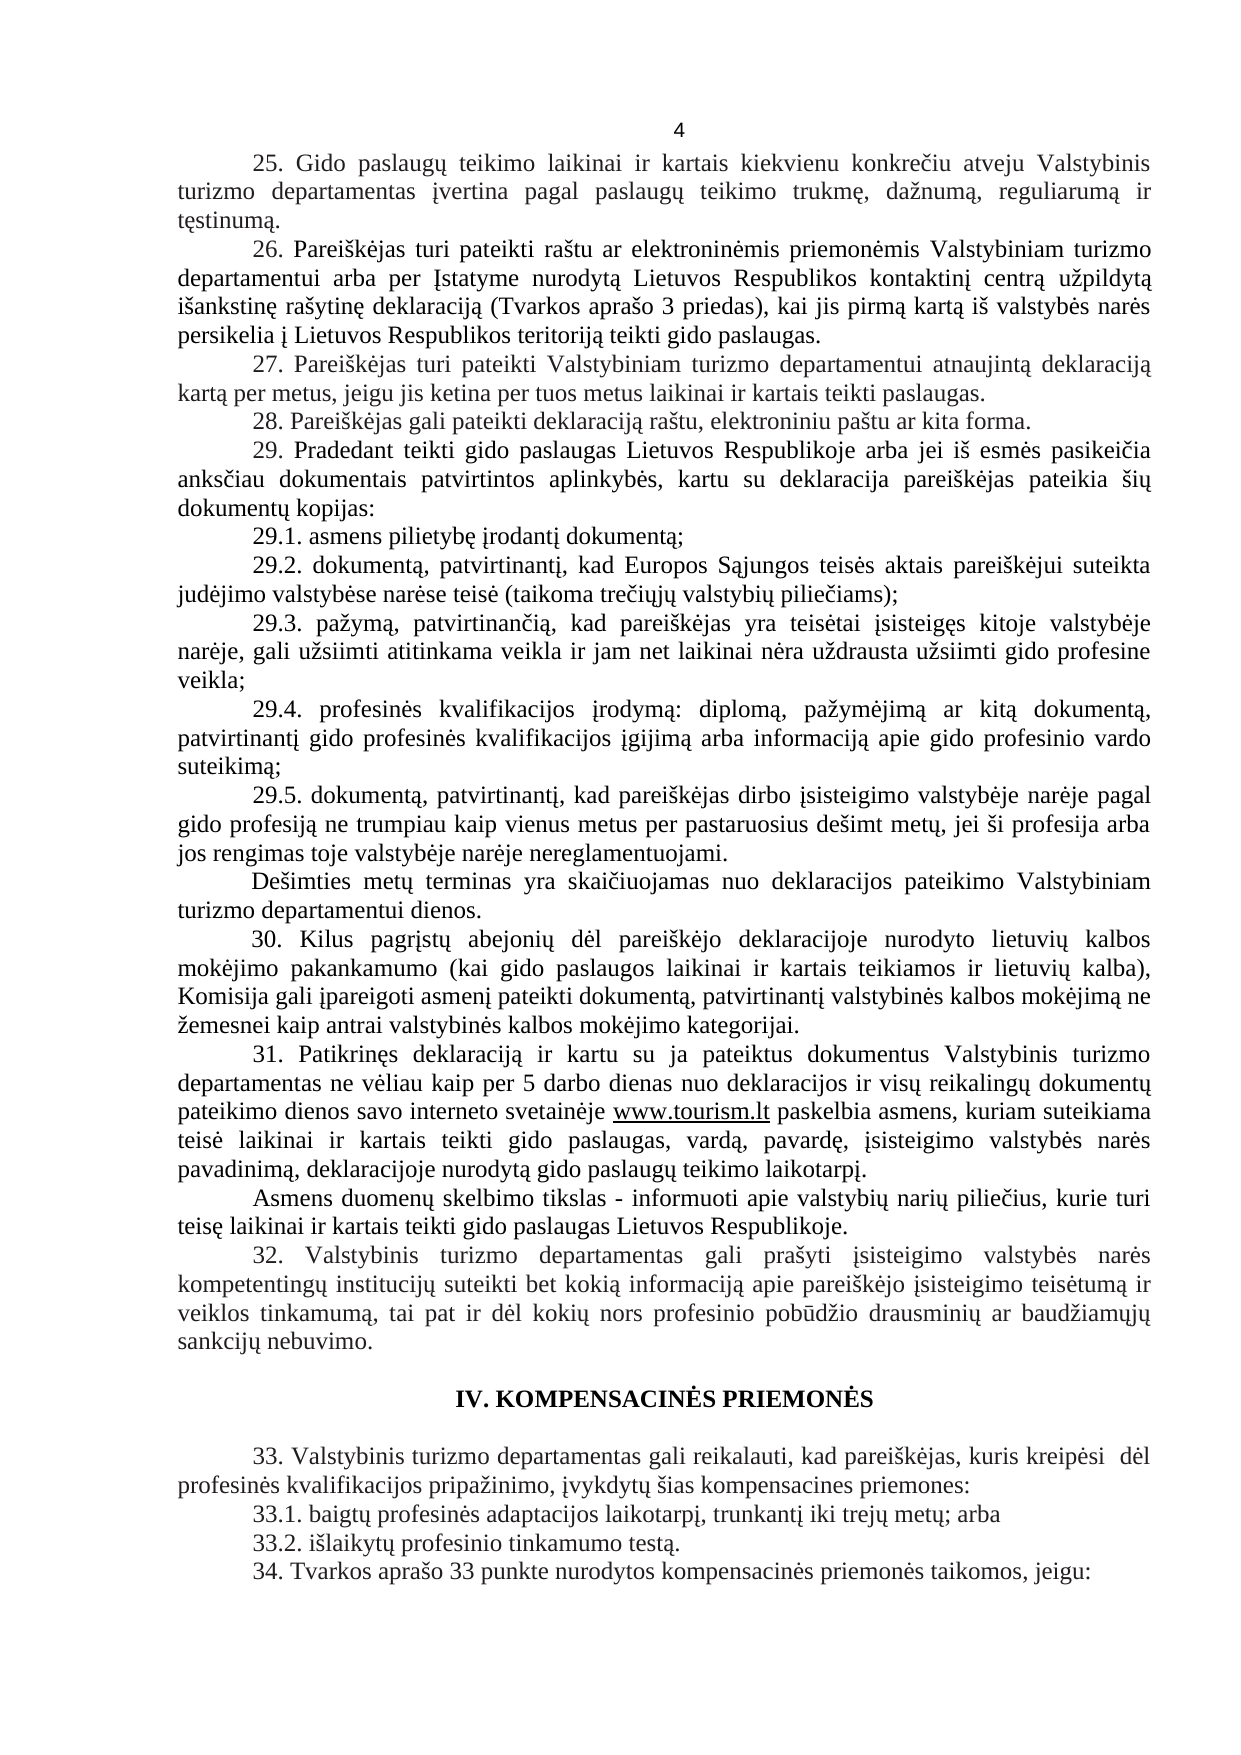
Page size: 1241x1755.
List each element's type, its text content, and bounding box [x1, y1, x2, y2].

text 33.1. baigtų profesinės adaptacijos laikotarpį, trunkantį iki trejų metų; arba [177, 1499, 1152, 1528]
text 30. Kilus pagrįstų abejonių dėl pareiškėjo deklaracijoje nurodyto lietuvių kalbos mokėjimo pakankamumo (kai gido paslaugos laikinai ir kartais teikiamos ir lietuvių kalba), Komisija gali įpareigoti asmenį pateikti dokumentą, patvirtinantį valstybinės kalbos mokėjimą ne žemesnei kaip antrai valstybinės kalbos mokėjimo kategorijai. [177, 924, 1152, 1039]
text IV. KOMPENSACINĖS PRIEMONĖS [177, 1384, 1152, 1413]
text 29.4. profesinės kvalifikacijos įrodymą: diplomą, pažymėjimą ar kitą dokumentą, patvirtinantį gido profesinės kvalifikacijos įgijimą arba informaciją apie gido profesinio vardo suteikimą; [177, 694, 1152, 780]
text 29.1. asmens pilietybę įrodantį dokumentą; [177, 521, 1152, 550]
text 29.2. dokumentą, patvirtinantį, kad Europos Sąjungos teisės aktais pareiškėjui suteikta judėjimo valstybėse narėse teisė (taikoma trečiųjų valstybių piliečiams); [177, 550, 1152, 608]
text 33. Valstybinis turizmo departamentas gali reikalauti, kad pareiškėjas, kuris kreipėsi dėl profesinės kvalifikacijos pripažinimo, įvykdytų šias kompensacines priemones: [177, 1441, 1152, 1499]
text Asmens duomenų skelbimo tikslas - informuoti apie valstybių narių piliečius, kurie turi teisę laikinai ir kartais teikti gido paslaugas Lietuvos Respublikoje. [177, 1183, 1152, 1240]
text 25. Gido paslaugų teikimo laikinai ir kartais kiekvienu konkrečiu atveju Valstybinis turizmo departamentas įvertina pagal paslaugų teikimo trukmę, dažnumą, reguliarumą ir tęstinumą. [177, 148, 1152, 234]
text 31. Patikrinęs deklaraciją ir kartu su ja pateiktus dokumentus Valstybinis turizmo departamentas ne vėliau kaip per 5 darbo dienas nuo deklaracijos ir visų reikalingų dokumentų pateikimo dienos savo interneto svetainėje www.tourism.lt paskelbia asmens, kuriam suteikiama teisė laikinai ir kartais teikti gido paslaugas, vardą, pavardę, įsisteigimo valstybės narės pavadinimą, deklaracijoje nurodytą gido paslaugų teikimo laikotarpį. [177, 1039, 1152, 1183]
text 27. Pareiškėjas turi pateikti Valstybiniam turizmo departamentui atnaujintą deklaraciją kartą per metus, jeigu jis ketina per tuos metus laikinai ir kartais teikti paslaugas. [177, 349, 1152, 406]
text 28. Pareiškėjas gali pateikti deklaraciją raštu, elektroniniu paštu ar kita forma. [177, 406, 1152, 435]
text 29.5. dokumentą, patvirtinantį, kad pareiškėjas dirbo įsisteigimo valstybėje narėje pagal gido profesiją ne trumpiau kaip vienus metus per pastaruosius dešimt metų, jei ši profesija arba jos rengimas toje valstybėje narėje nereglamentuojami. [177, 780, 1152, 866]
text 29.3. pažymą, patvirtinančią, kad pareiškėjas yra teisėtai įsisteigęs kitoje valstybėje narėje, gali užsiimti atitinkama veikla ir jam net laikinai nėra uždrausta užsiimti gido profesine veikla; [177, 608, 1152, 694]
text 26. Pareiškėjas turi pateikti raštu ar elektroninėmis priemonėmis Valstybiniam turizmo departamentui arba per Įstatyme nurodytą Lietuvos Respublikos kontaktinį centrą užpildytą išankstinę rašytinę deklaraciją (Tvarkos aprašo 3 priedas), kai jis pirmą kartą iš valstybės narės persikelia į Lietuvos Respublikos teritoriją teikti gido paslaugas. [177, 234, 1152, 349]
text 33.2. išlaikytų profesinio tinkamumo testą. [177, 1528, 1152, 1556]
text 34. Tvarkos aprašo 33 punkte nurodytos kompensacinės priemonės taikomos, jeigu: [177, 1556, 1152, 1585]
text 29. Pradedant teikti gido paslaugas Lietuvos Respublikoje arba jei iš esmės pasikeičia anksčiau dokumentais patvirtintos aplinkybės, kartu su deklaracija pareiškėjas pateikia šių dokumentų kopijas: [177, 435, 1152, 521]
text 32. Valstybinis turizmo departamentas gali prašyti įsisteigimo valstybės narės kompetentingų institucijų suteikti bet kokią informaciją apie pareiškėjo įsisteigimo teisėtumą ir veiklos tinkamumą, tai pat ir dėl kokių nors profesinio pobūdžio drausminių ar baudžiamųjų sankcijų nebuvimo. [177, 1240, 1152, 1355]
text Dešimties metų terminas yra skaičiuojamas nuo deklaracijos pateikimo Valstybiniam turizmo departamentui dienos. [177, 866, 1152, 924]
